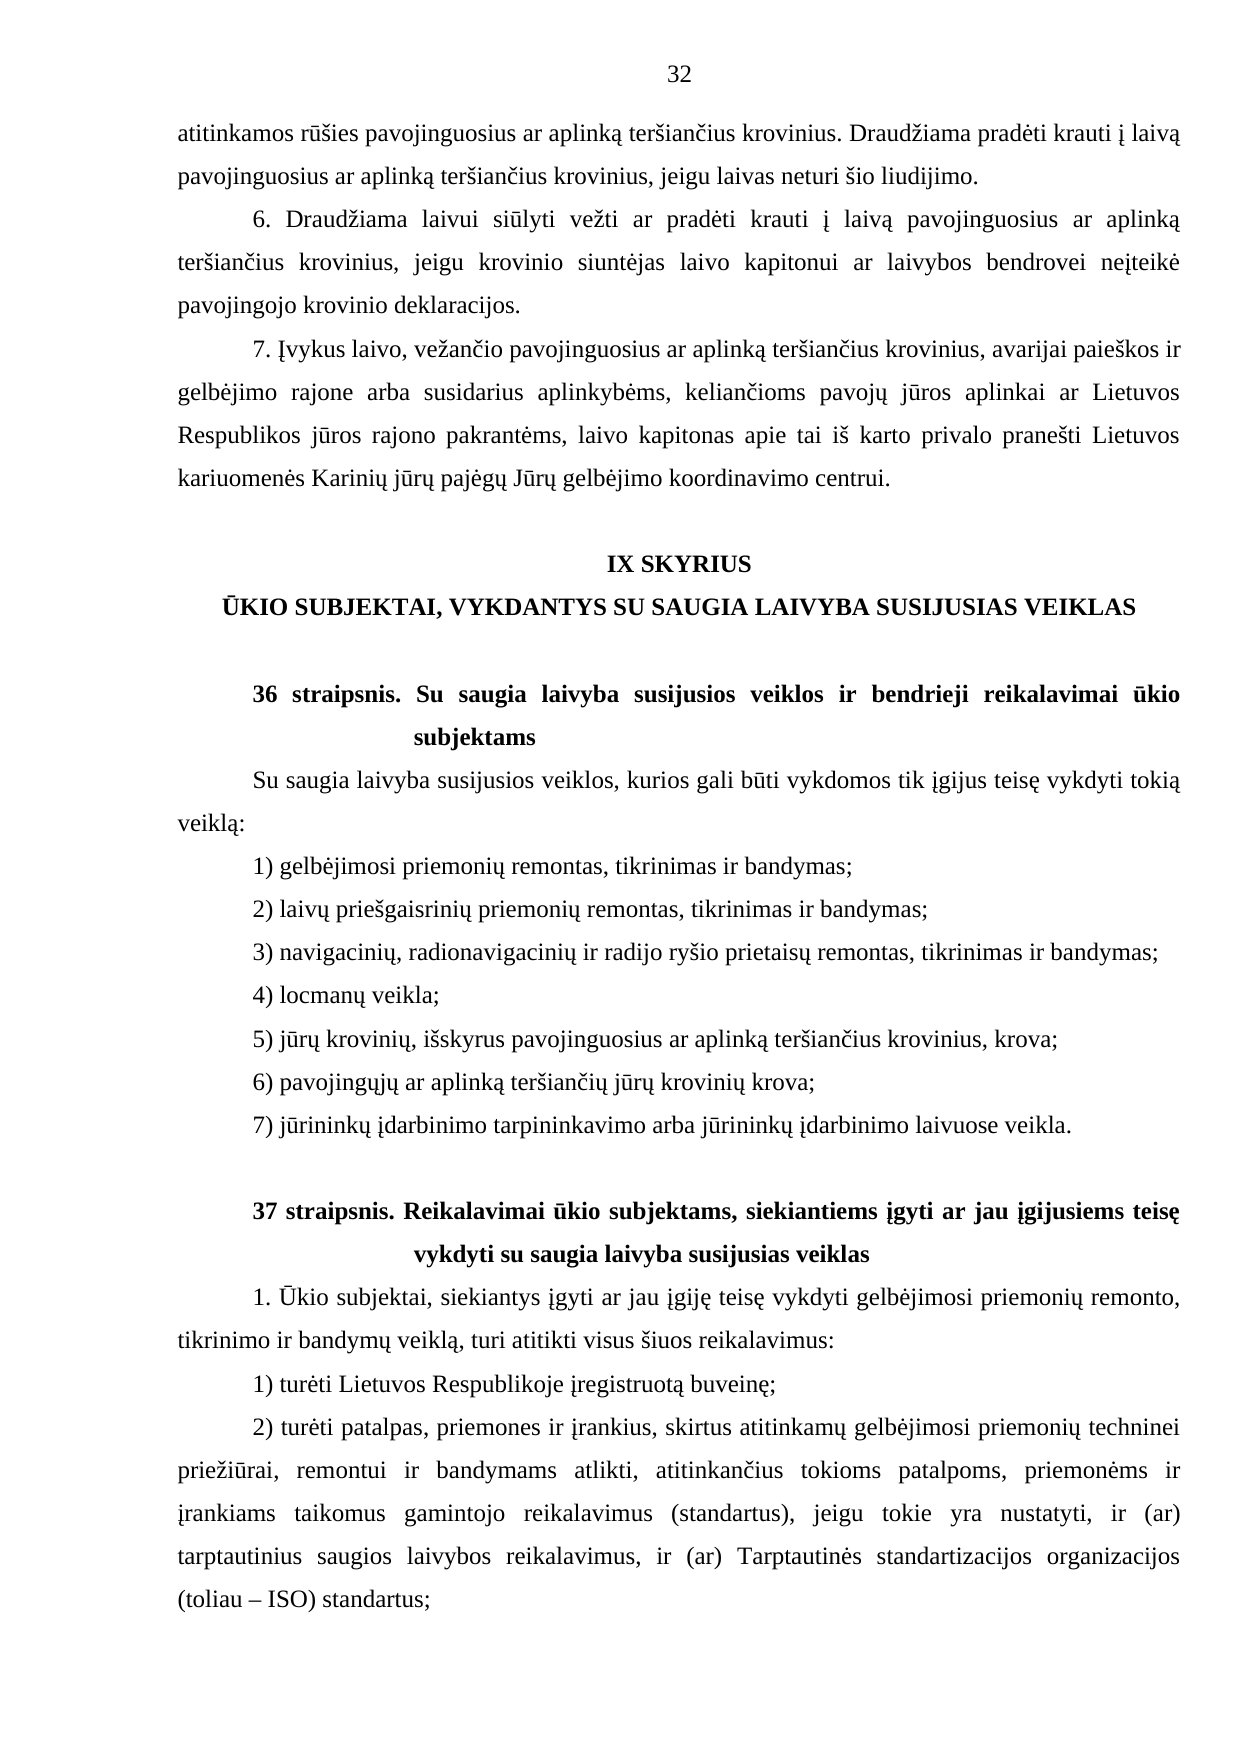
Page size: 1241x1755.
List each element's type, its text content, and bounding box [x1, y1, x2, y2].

text Su saugia laivyba susijusios veiklos, kurios gali būti vykdomos tik įgijus teisę vykdyti tokią veiklą: [177, 765, 1181, 837]
text 37 straipsnis. Reikalavimai ūkio subjektams, siekiantiems įgyti ar jau įgijusiems teisę vykdyti su saugia laivyba susijusias veiklas [252, 1196, 1181, 1268]
text atitinkamos rūšies pavojinguosius ar aplinką teršiančius krovinius. Draudžiama pradėti krauti į laivą pavojinguosius ar aplinką teršiančius krovinius, jeigu laivas neturi šio liudijimo. [177, 118, 1181, 190]
text 6. Draudžiama laivui siūlyti vežti ar pradėti krauti į laivą pavojinguosius ar aplinką teršiančius krovinius, jeigu krovinio siuntėjas laivo kapitonui ar laivybos bendrovei neįteikė pavojingojo krovinio deklaracijos. [177, 204, 1181, 319]
text 5) jūrų krovinių, išskyrus pavojinguosius ar aplinką teršiančius krovinius, krova; [177, 1024, 1181, 1052]
text 2) laivų priešgaisrinių priemonių remontas, tikrinimas ir bandymas; [177, 894, 1181, 923]
text 3) navigacinių, radionavigacinių ir radijo ryšio prietaisų remontas, tikrinimas ir bandymas; [177, 937, 1181, 966]
text 36 straipsnis. Su saugia laivyba susijusios veiklos ir bendrieji reikalavimai ūkio subjektams [252, 679, 1181, 751]
text 1. Ūkio subjektai, siekiantys įgyti ar jau įgiję teisę vykdyti gelbėjimosi priemonių remonto, tikrinimo ir bandymų veiklą, turi atitikti visus šiuos reikalavimus: [177, 1282, 1181, 1354]
subtitle IX SKYRIUS [177, 549, 1181, 578]
text 7) jūrininkų įdarbinimo tarpininkavimo arba jūrininkų įdarbinimo laivuose veikla. [177, 1110, 1181, 1139]
text 1) turėti Lietuvos Respublikoje įregistruotą buveinę; [177, 1369, 1181, 1397]
text 6) pavojingųjų ar aplinką teršiančių jūrų krovinių krova; [177, 1067, 1181, 1096]
text 7. Įvykus laivo, vežančio pavojinguosius ar aplinką teršiančius krovinius, avarijai paieškos ir gelbėjimo rajone arba susidarius aplinkybėms, keliančioms pavojų jūros aplinkai ar Lietuvos Respublikos jūros rajono pakrantėms, laivo kapitonas apie tai iš karto privalo pranešti Lietuvos kariuomenės Karinių jūrų pajėgų Jūrų gelbėjimo koordinavimo centrui. [177, 334, 1181, 492]
text 1) gelbėjimosi priemonių remontas, tikrinimas ir bandymas; [177, 851, 1181, 880]
text 4) locmanų veikla; [177, 981, 1181, 1009]
text ŪKIO SUBJEKTAI, VYKDANTYS SU SAUGIA LAIVYBA SUSIJUSIAS VEIKLAS [177, 592, 1181, 621]
text 2) turėti patalpas, priemones ir įrankius, skirtus atitinkamų gelbėjimosi priemonių techninei priežiūrai, remontui ir bandymams atlikti, atitinkančius tokioms patalpoms, priemonėms ir įrankiams taikomus gamintojo reikalavimus (standartus), jeigu tokie yra nustatyti, ir (ar) tarptautinius saugios laivybos reikalavimus, ir (ar) Tarptautinės standartizacijos organizacijos (toliau – ISO) standartus; [177, 1412, 1181, 1613]
